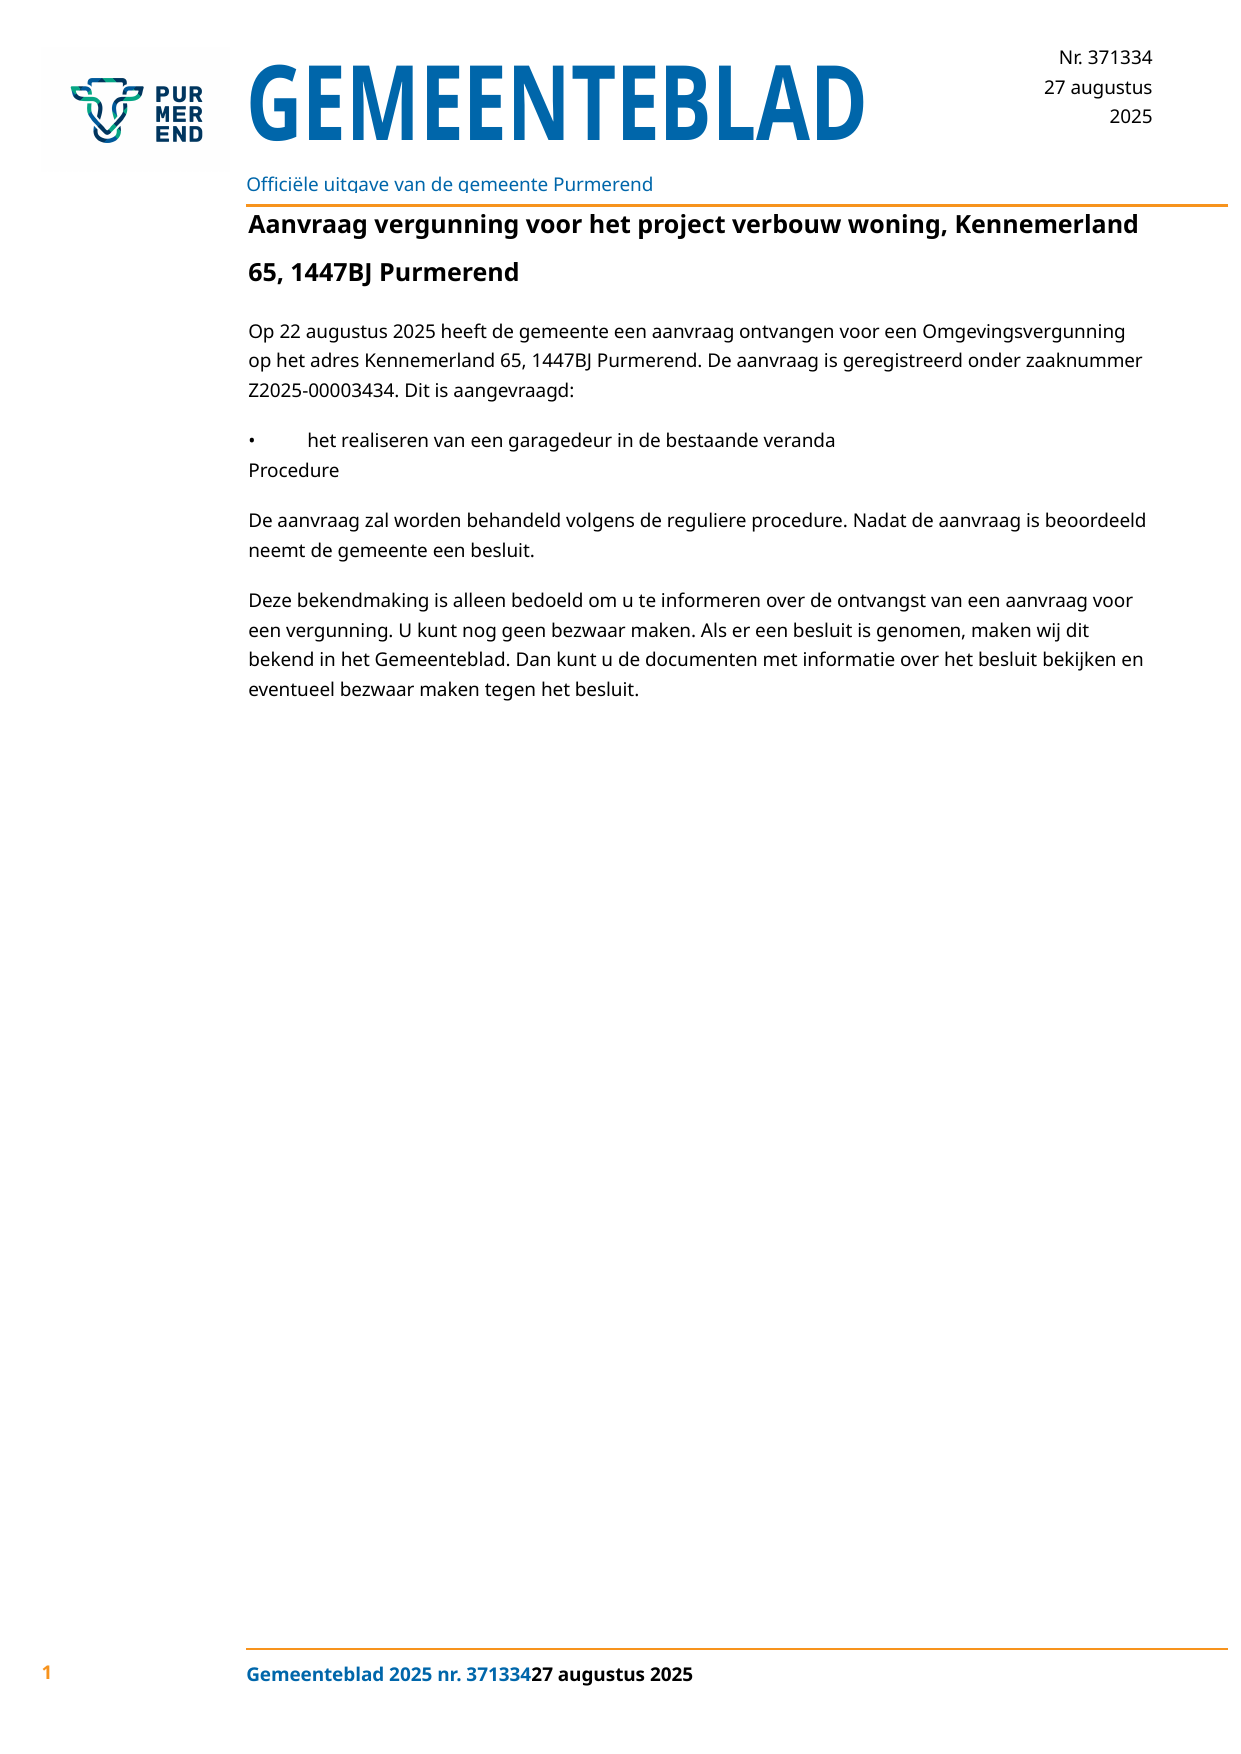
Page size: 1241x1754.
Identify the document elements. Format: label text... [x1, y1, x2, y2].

text Aanvraag vergunning voor het project verbouw woning, Kennemerland 65, 1447BJ Purmerend [248, 207, 1152, 288]
picture [41, 47, 231, 172]
list het realiseren van een garagedeur in de bestaande veranda [248, 427, 1152, 453]
text De aanvraag zal worden behandeld volgens de reguliere procedure. Nadat de aanvraag is beoordeeld neemt de gemeente een besluit. [248, 507, 1152, 563]
text Op 22 augustus 2025 heeft de gemeente een aanvraag ontvangen voor een Omgevingsvergunning op het adres Kennemerland 65, 1447BJ Purmerend. De aanvraag is geregistreerd onder zaaknummer Z2025-00003434. Dit is aangevraagd: [248, 318, 1152, 403]
text Deze bekendmaking is alleen bedoeld om u te informeren over de ontvangst van een aanvraag voor een vergunning. U kunt nog geen bezwaar maken. Als er een besluit is genomen, maken wij dit bekend in het Gemeenteblad. Dan kunt u de documenten met informatie over het besluit bekijken en eventueel bezwaar maken tegen het besluit. [248, 587, 1152, 702]
text Procedure [248, 457, 1152, 483]
